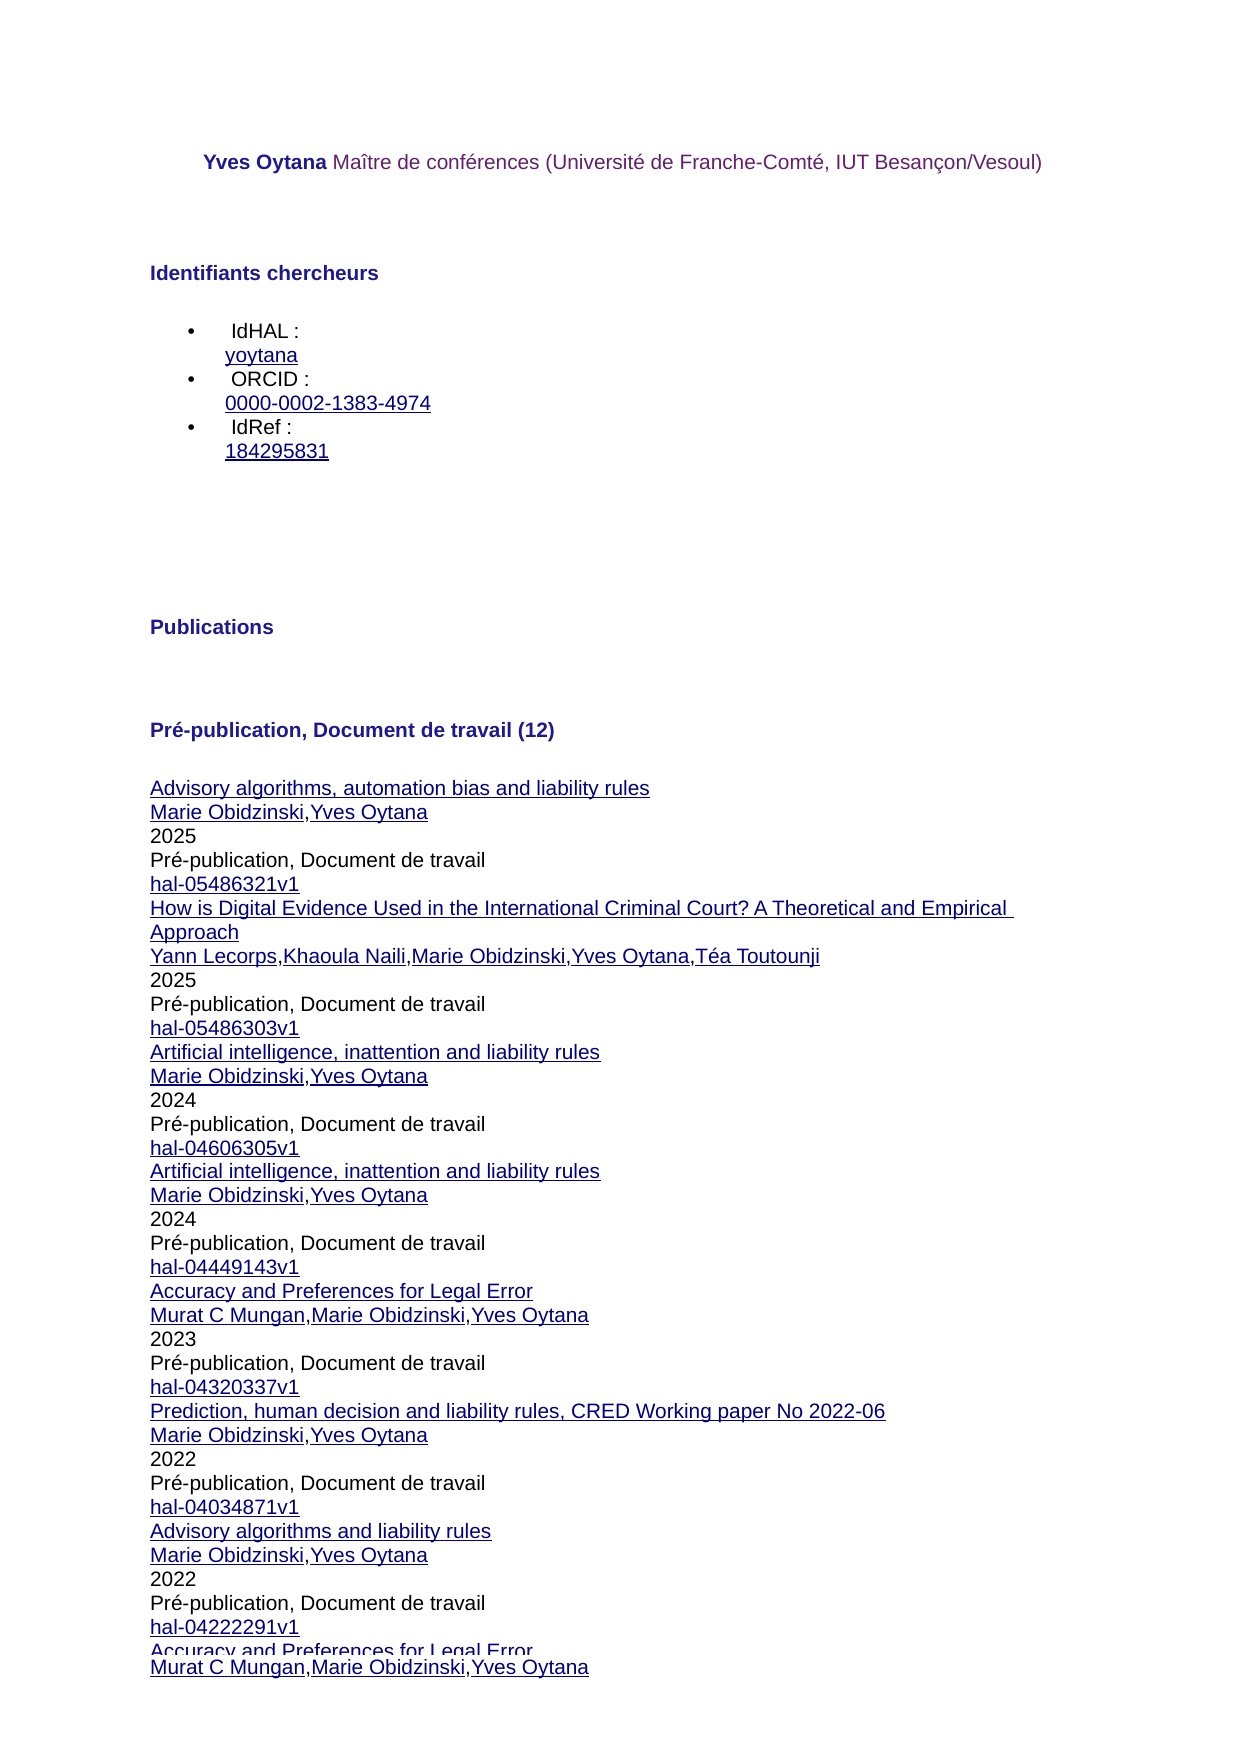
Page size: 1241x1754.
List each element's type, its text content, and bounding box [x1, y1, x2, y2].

list yoytana [187, 343, 1090, 367]
list 0000-0002-1383-4974 [187, 391, 1090, 414]
table_cell Artificial intelligence, inattention and liability rules Marie Obidzinski,Yves Oytana 2024 Pré-publication, Document de travail hal-04606305v1 [150, 1040, 1090, 1159]
subtitle Identifiants chercheurs [150, 260, 1090, 284]
table_cell Accuracy and Preferences for Legal Error Murat C Mungan,Marie Obidzinski,Yves Oytana [150, 1639, 1090, 1679]
subtitle Publications [150, 614, 1090, 638]
table_cell How is Digital Evidence Used in the International Criminal Court? A Theoretical and Empirical Approach Yann Lecorps,Khaoula Naili,Marie Obidzinski,Yves Oytana,Téa Toutounji 2025 Pré-publication, Document de travail hal-05486303v1 [150, 896, 1090, 1039]
list ORCID : [187, 367, 1090, 391]
list IdHAL : [187, 319, 1090, 343]
table_cell Prediction, human decision and liability rules, CRED Working paper No 2022-06 Marie Obidzinski,Yves Oytana 2022 Pré-publication, Document de travail hal-04034871v1 [150, 1399, 1090, 1519]
subtitle Yves Oytana Maître de conférences (Université de Franche-Comté, IUT Besançon/Vesoul) [150, 150, 1090, 174]
table_cell Advisory algorithms and liability rules Marie Obidzinski,Yves Oytana 2022 Pré-publication, Document de travail hal-04222291v1 [150, 1519, 1090, 1638]
list IdRef : [187, 414, 1090, 438]
table_cell Accuracy and Preferences for Legal Error Murat C Mungan,Marie Obidzinski,Yves Oytana 2023 Pré-publication, Document de travail hal-04320337v1 [150, 1279, 1090, 1399]
subtitle Pré-publication, Document de travail (12) [150, 718, 1090, 742]
table_cell Artificial intelligence, inattention and liability rules Marie Obidzinski,Yves Oytana 2024 Pré-publication, Document de travail hal-04449143v1 [150, 1159, 1090, 1279]
table_header Advisory algorithms, automation bias and liability rules Marie Obidzinski,Yves Oytana 2025 Pré-publication, Document de travail hal-05486321v1 [150, 776, 1090, 896]
list 184295831 [187, 438, 1090, 462]
